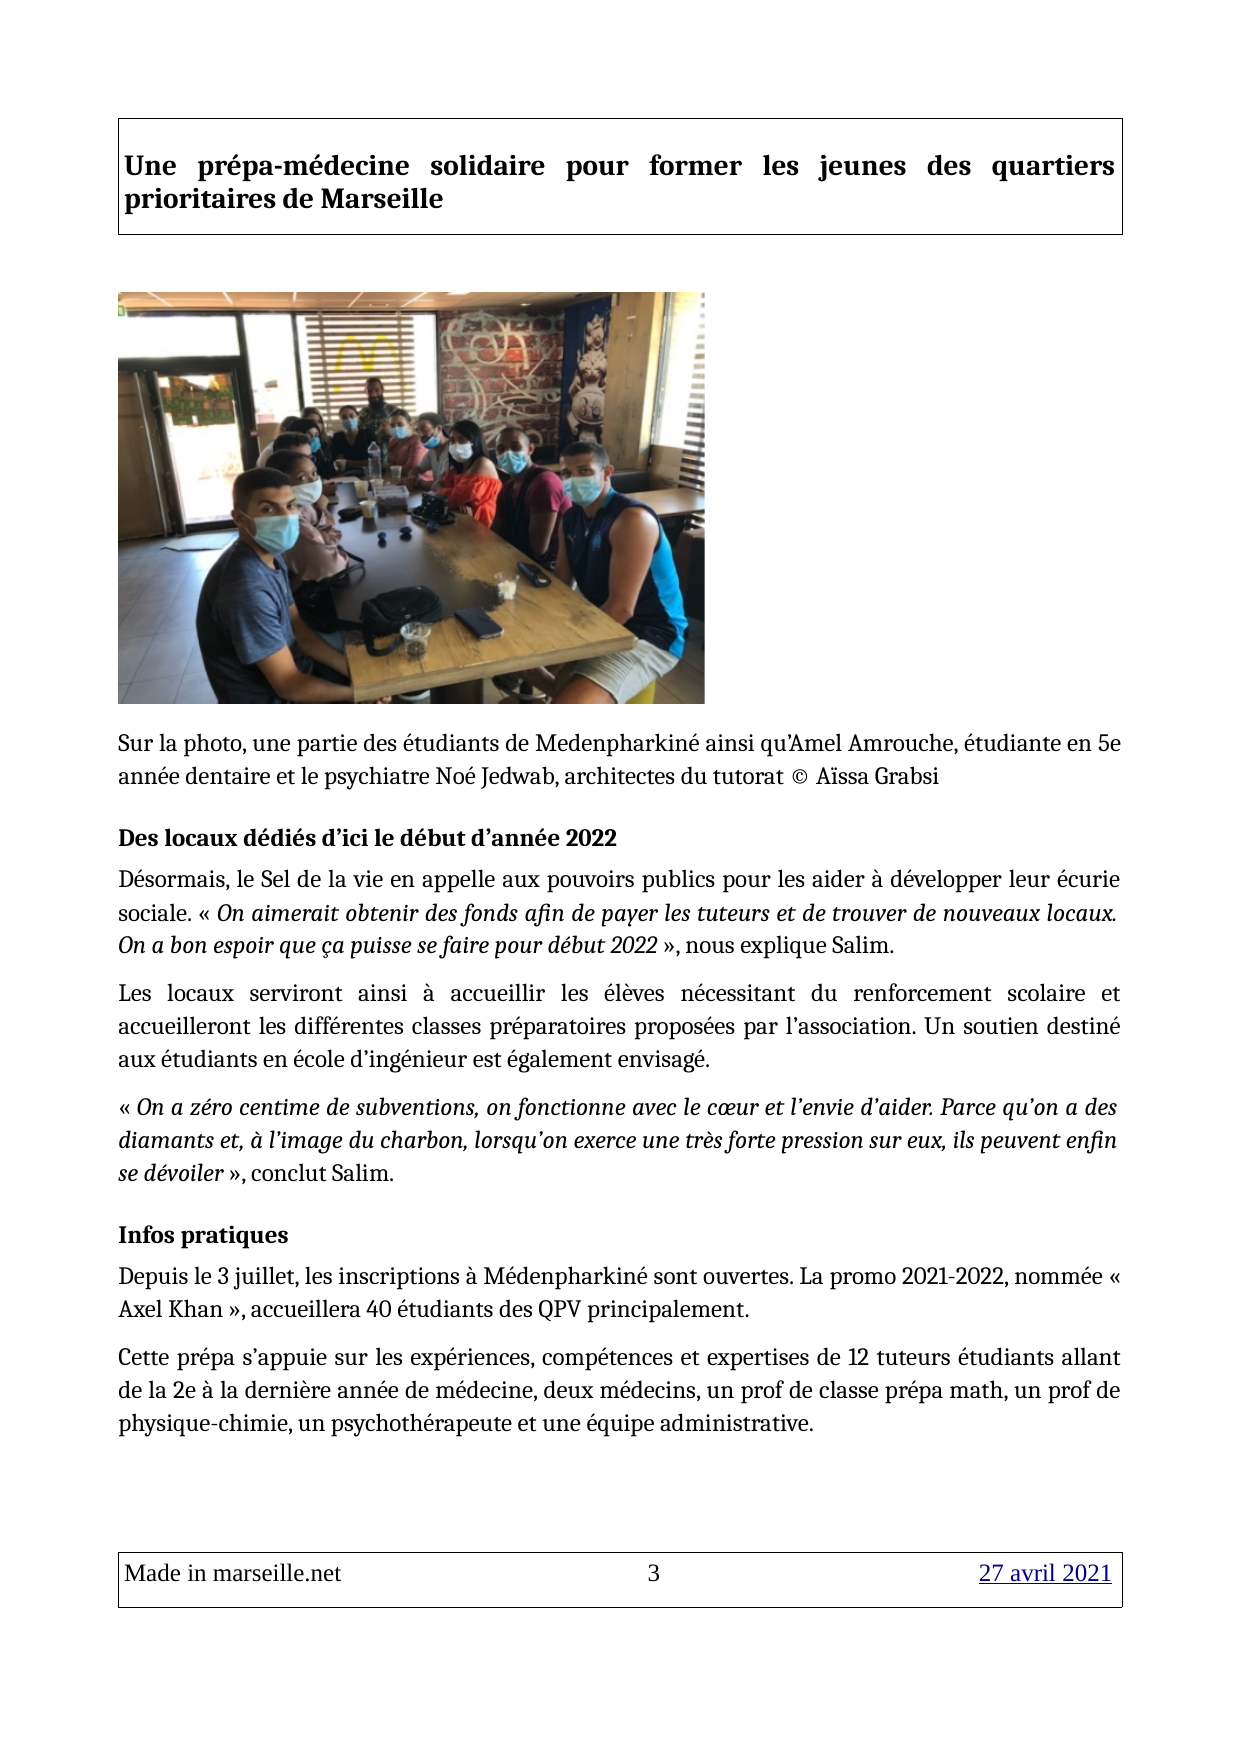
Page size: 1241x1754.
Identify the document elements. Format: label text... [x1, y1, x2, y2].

subtitle Infos pratiques [118, 1221, 1122, 1250]
picture [118, 292, 705, 704]
text « On a zéro centime de subventions, on fonctionne avec le cœur et l’envie d’aider. Parce qu’on a des diamants et, à l’image du charbon, lorsqu’on exerce une très forte pression sur eux, ils peuvent enfin se dévoiler », conclut Salim. [118, 1093, 1122, 1187]
text Désormais, le Sel de la vie en appelle aux pouvoirs publics pour les aider à développer leur écurie sociale. « On aimerait obtenir des fonds afin de payer les tuteurs et de trouver de nouveaux locaux. On a bon espoir que ça puisse se faire pour début 2022 », nous explique Salim. [118, 865, 1122, 960]
text Depuis le 3 juillet, les inscriptions à Médenpharkiné sont ouvertes. La promo 2021-2022, nommée « Axel Khan », accueillera 40 étudiants des QPV principalement. [118, 1262, 1122, 1324]
text Sur la photo, une partie des étudiants de Medenpharkiné ainsi qu’Amel Amrouche, étudiante en 5e année dentaire et le psychiatre Noé Jedwab, architectes du tutorat © Aïssa Grabsi [118, 729, 1122, 791]
subtitle Des locaux dédiés d’ici le début d’année 2022 [118, 824, 1122, 853]
text Les locaux serviront ainsi à accueillir les élèves nécessitant du renforcement scolaire et accueilleront les différentes classes préparatoires proposées par l’association. Un soutien destiné aux étudiants en école d’ingénieur est également envisagé. [118, 979, 1122, 1074]
text Cette prépa s’appuie sur les expériences, compétences et expertises de 12 tuteurs étudiants allant de la 2e à la dernière année de médecine, deux médecins, un prof de classe prépa math, un prof de physique-chimie, un psychothérapeute et une équipe administrative. [118, 1343, 1122, 1438]
